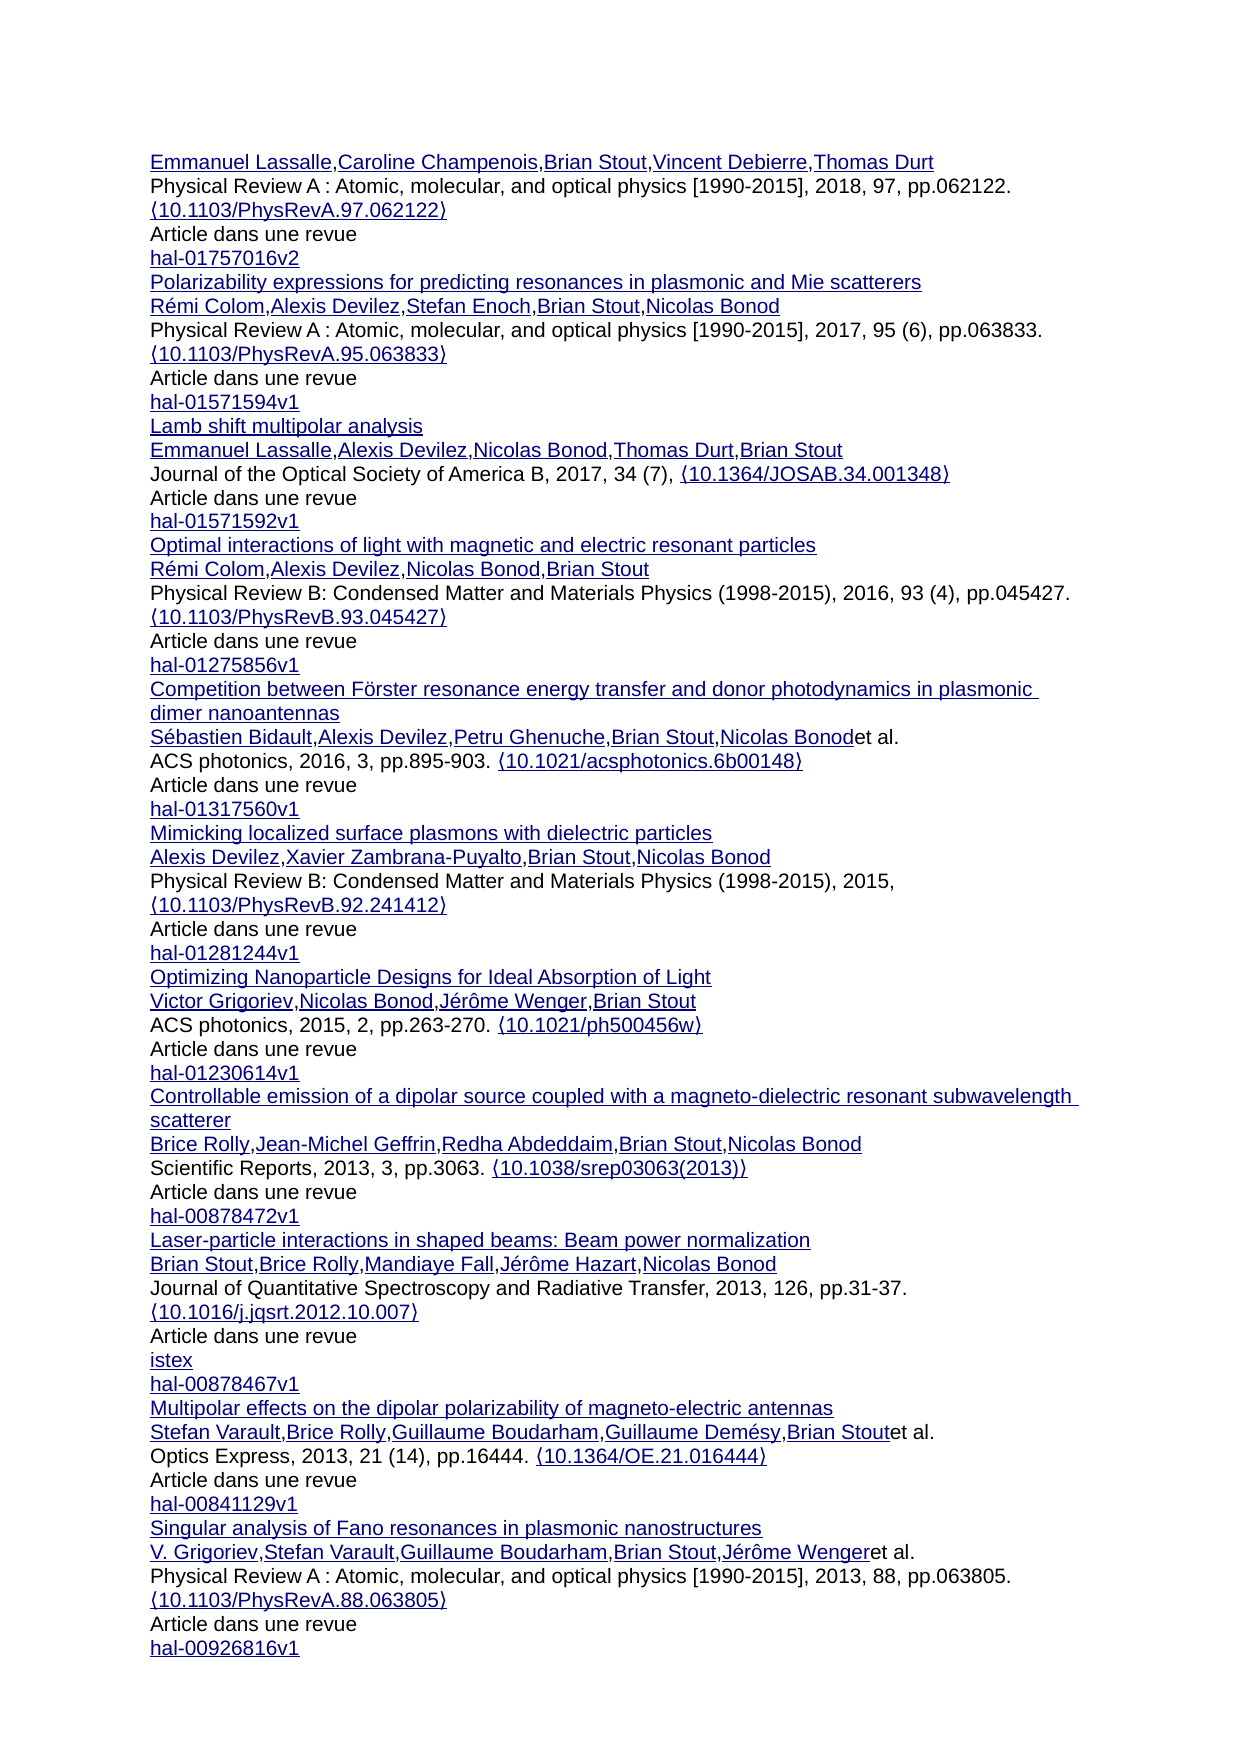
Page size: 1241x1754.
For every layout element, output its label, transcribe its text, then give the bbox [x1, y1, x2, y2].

table_cell Optimizing Nanoparticle Designs for Ideal Absorption of Light Victor Grigoriev,Nicolas Bonod,Jérôme Wenger,Brian Stout ACS photonics, 2015, 2, pp.263-270. ⟨10.1021/ph500456w⟩ Article dans une revue hal-01230614v1 [150, 965, 1090, 1084]
table_cell Polarizability expressions for predicting resonances in plasmonic and Mie scatterers Rémi Colom,Alexis Devilez,Stefan Enoch,Brian Stout,Nicolas Bonod Physical Review A : Atomic, molecular, and optical physics [1990-2015], 2017, 95 (6), pp.063833. ⟨10.1103/PhysRevA.95.063833⟩ Article dans une revue hal-01571594v1 [150, 270, 1090, 413]
table_cell Multipolar effects on the dipolar polarizability of magneto-electric antennas Stefan Varault,Brice Rolly,Guillaume Boudarham,Guillaume Demésy,Brian Stoutet al. Optics Express, 2013, 21 (14), pp.16444. ⟨10.1364/OE.21.016444⟩ Article dans une revue hal-00841129v1 [150, 1396, 1090, 1516]
table_cell Optimal interactions of light with magnetic and electric resonant particles Rémi Colom,Alexis Devilez,Nicolas Bonod,Brian Stout Physical Review B: Condensed Matter and Materials Physics (1998-2015), 2016, 93 (4), pp.045427. ⟨10.1103/PhysRevB.93.045427⟩ Article dans une revue hal-01275856v1 [150, 533, 1090, 677]
table_cell Mimicking localized surface plasmons with dielectric particles Alexis Devilez,Xavier Zambrana-Puyalto,Brian Stout,Nicolas Bonod Physical Review B: Condensed Matter and Materials Physics (1998-2015), 2015, ⟨10.1103/PhysRevB.92.241412⟩ Article dans une revue hal-01281244v1 [150, 821, 1090, 964]
table_cell Singular analysis of Fano resonances in plasmonic nanostructures V. Grigoriev,Stefan Varault,Guillaume Boudarham,Brian Stout,Jérôme Wengeret al. Physical Review A : Atomic, molecular, and optical physics [1990-2015], 2013, 88, pp.063805. ⟨10.1103/PhysRevA.88.063805⟩ Article dans une revue hal-00926816v1 [150, 1516, 1090, 1659]
table_cell Competition between Förster resonance energy transfer and donor photodynamics in plasmonic dimer nanoantennas Sébastien Bidault,Alexis Devilez,Petru Ghenuche,Brian Stout,Nicolas Bonodet al. ACS photonics, 2016, 3, pp.895-903. ⟨10.1021/acsphotonics.6b00148⟩ Article dans une revue hal-01317560v1 [150, 677, 1090, 821]
table_cell Controllable emission of a dipolar source coupled with a magneto-dielectric resonant subwavelength scatterer Brice Rolly,Jean-Michel Geffrin,Redha Abdeddaim,Brian Stout,Nicolas Bonod Scientific Reports, 2013, 3, pp.3063. ⟨10.1038/srep03063(2013)⟩ Article dans une revue hal-00878472v1 [150, 1084, 1090, 1228]
table_cell Lamb shift multipolar analysis Emmanuel Lassalle,Alexis Devilez,Nicolas Bonod,Thomas Durt,Brian Stout Journal of the Optical Society of America B, 2017, 34 (7), ⟨10.1364/JOSAB.34.001348⟩ Article dans une revue hal-01571592v1 [150, 414, 1090, 533]
table_cell Laser-particle interactions in shaped beams: Beam power normalization Brian Stout,Brice Rolly,Mandiaye Fall,Jérôme Hazart,Nicolas Bonod Journal of Quantitative Spectroscopy and Radiative Transfer, 2013, 126, pp.31-37. ⟨10.1016/j.jqsrt.2012.10.007⟩ Article dans une revue istex hal-00878467v1 [150, 1228, 1090, 1396]
table_cell Emmanuel Lassalle,Caroline Champenois,Brian Stout,Vincent Debierre,Thomas Durt Physical Review A : Atomic, molecular, and optical physics [1990-2015], 2018, 97, pp.062122. ⟨10.1103/PhysRevA.97.062122⟩ Article dans une revue hal-01757016v2 [150, 150, 1090, 270]
